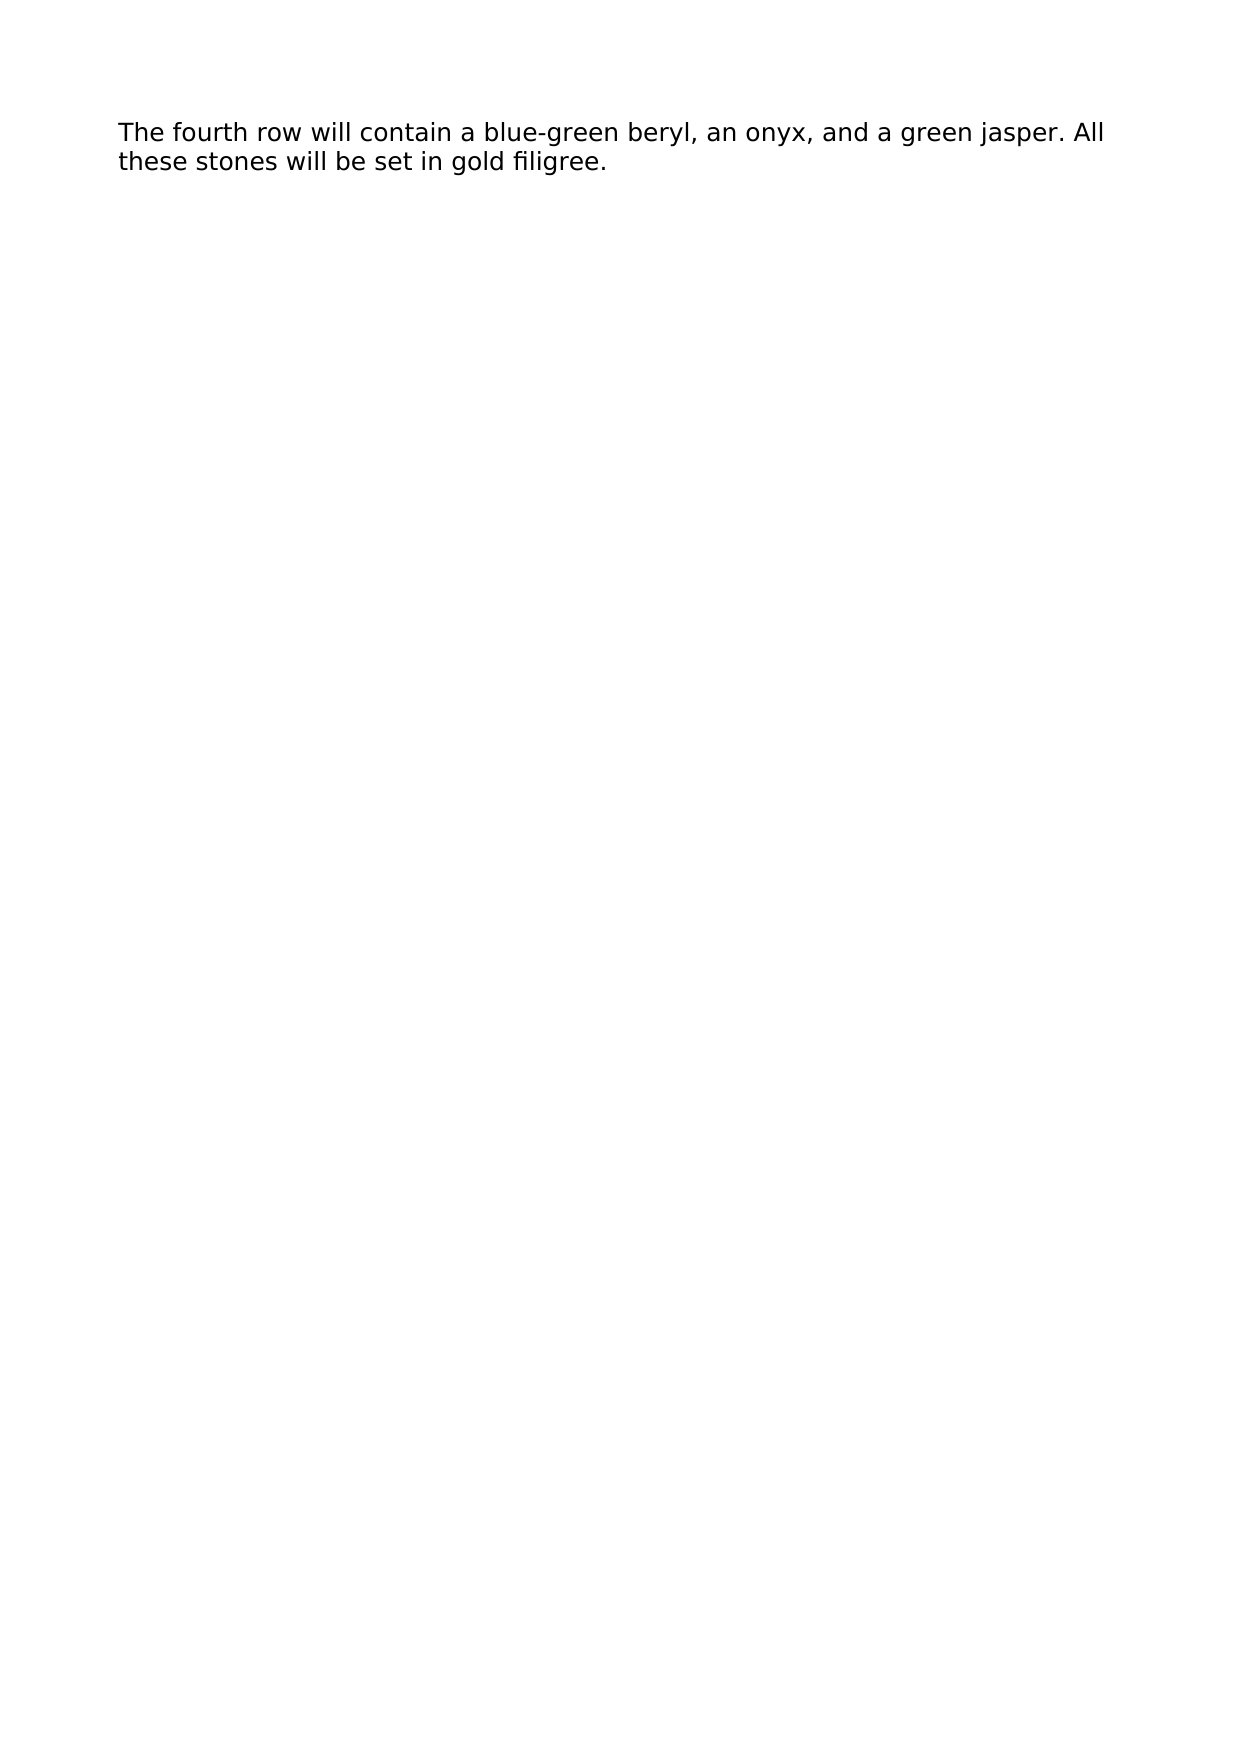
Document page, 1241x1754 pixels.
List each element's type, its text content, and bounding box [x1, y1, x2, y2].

text The fourth row will contain a blue-green beryl, an onyx, and a green jasper. All these stones will be set in gold filigree. [118, 118, 1122, 176]
